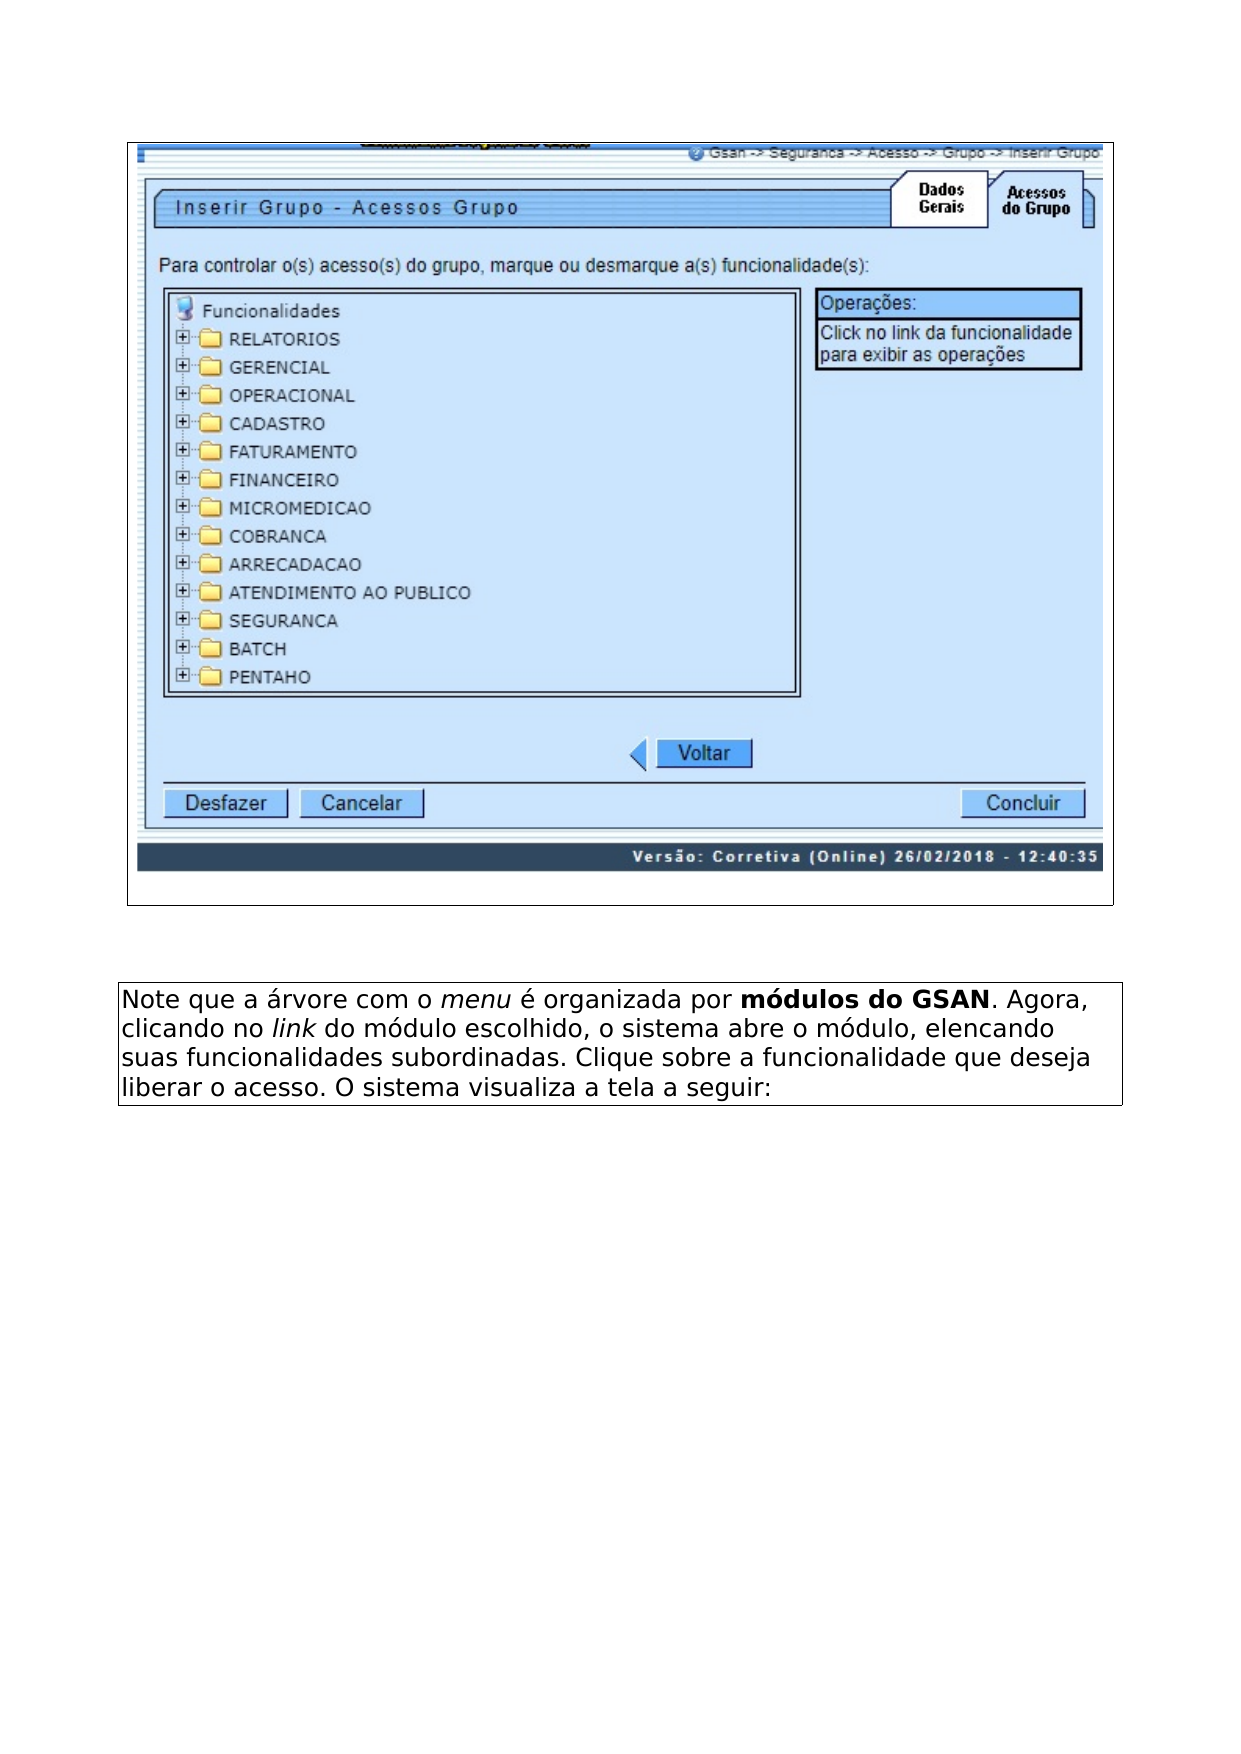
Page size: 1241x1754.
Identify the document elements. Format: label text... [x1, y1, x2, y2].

picture [137, 144, 1103, 873]
table_header [128, 143, 1113, 905]
table_header Note que a árvore com o menu é organizada por módulos do GSAN. Agora, clicando no link do módulo escolhido, o sistema abre o módulo, elencando suas funcionalidades subordinadas. Clique sobre a funcionalidade que deseja liberar o acesso. O sistema visualiza a tela a seguir: [119, 983, 1122, 1105]
